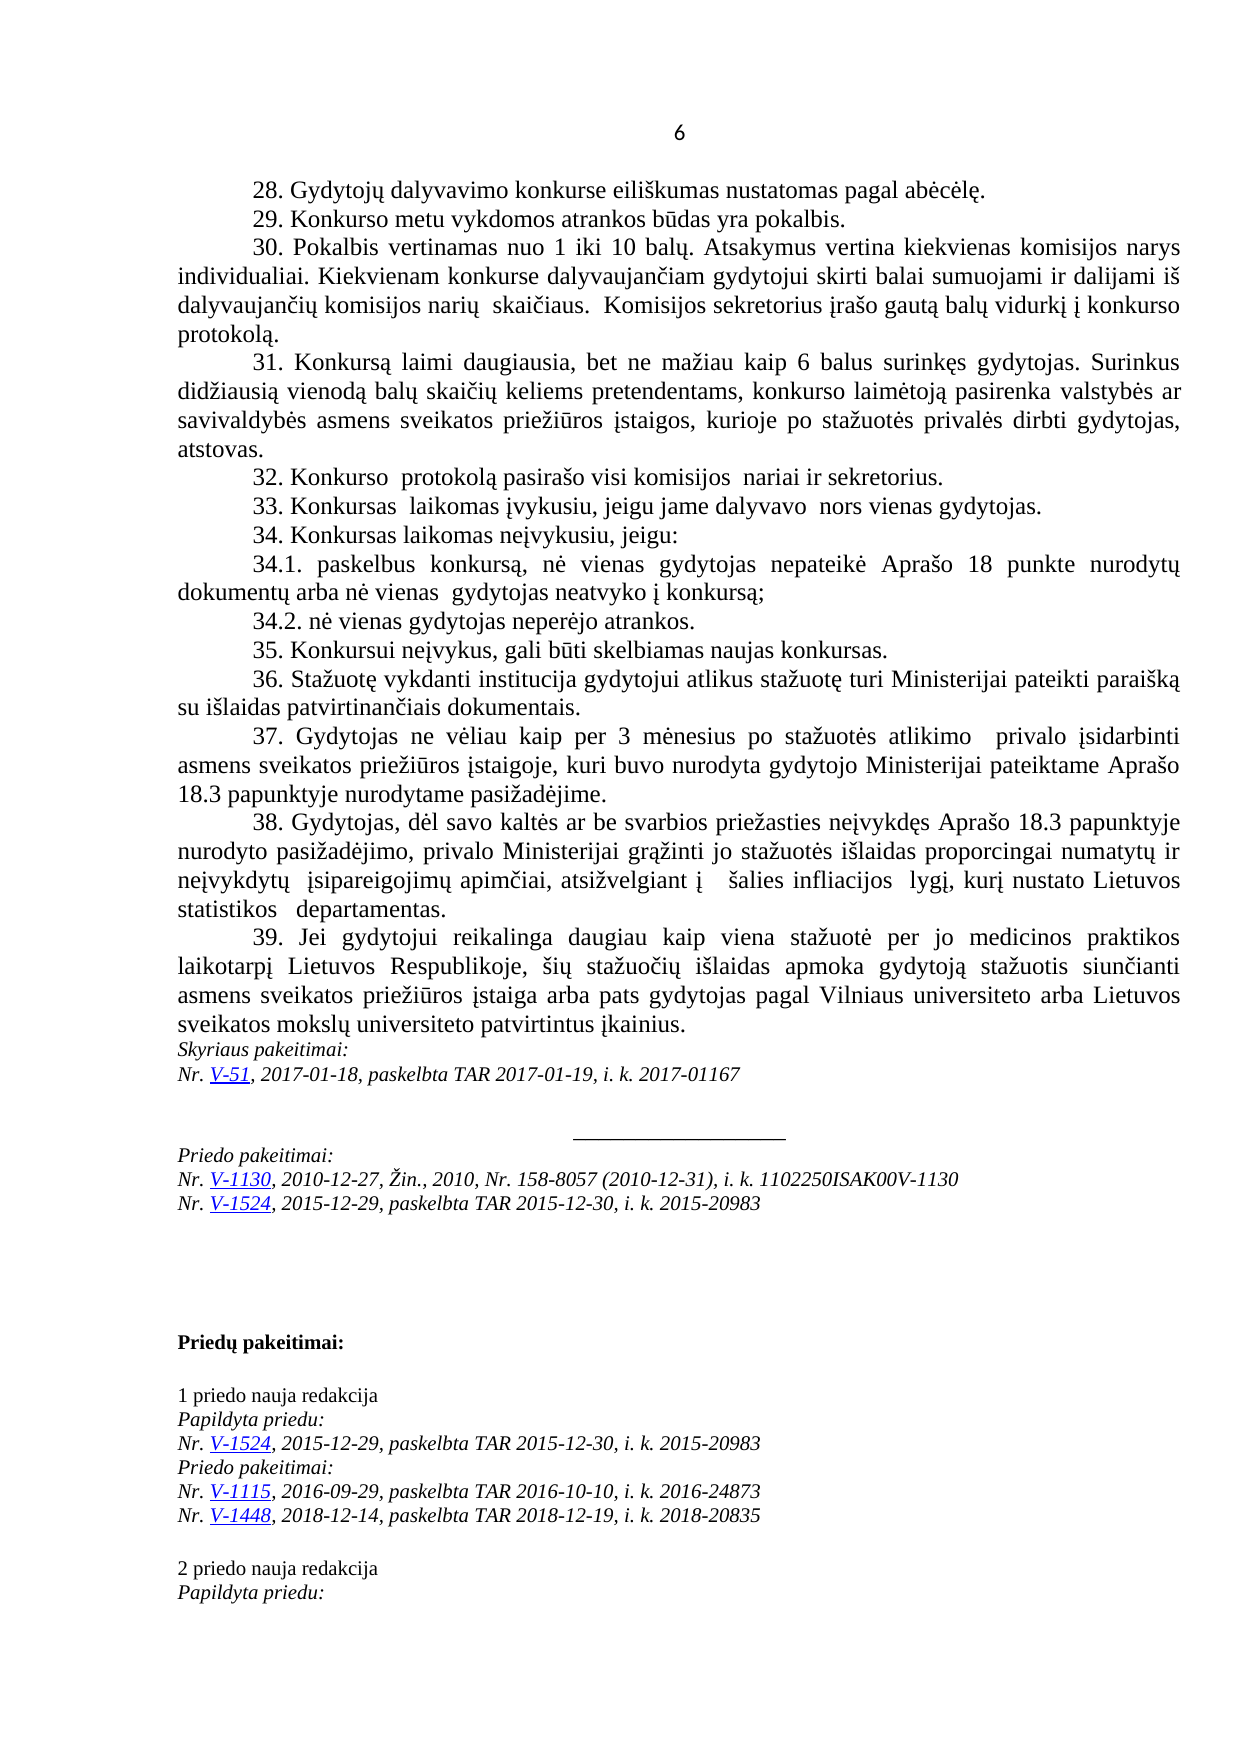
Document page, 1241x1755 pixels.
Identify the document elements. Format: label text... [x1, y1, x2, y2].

text 29. Konkurso metu vykdomos atrankos būdas yra pokalbis. [177, 204, 1181, 232]
text _________________ [177, 1114, 1181, 1143]
text Priedų pakeitimai: [177, 1330, 1181, 1354]
text Papildyta priedu: [177, 1580, 1181, 1604]
text 30. Pokalbis vertinamas nuo 1 iki 10 balų. Atsakymus vertina kiekvienas komisijos narys individualiai. Kiekvienam konkurse dalyvaujančiam gydytojui skirti balai sumuojami ir dalijami iš dalyvaujančių komisijos narių skaičiaus. Komisijos sekretorius įrašo gautą balų vidurkį į konkurso protokolą. [177, 232, 1181, 347]
text Nr. V-1115, 2016-09-29, paskelbta TAR 2016-10-10, i. k. 2016-24873 [177, 1479, 1181, 1503]
text Skyriaus pakeitimai: [177, 1037, 1181, 1061]
text Nr. V-1524, 2015-12-29, paskelbta TAR 2015-12-30, i. k. 2015-20983 [177, 1191, 1181, 1215]
text 31. Konkursą laimi daugiausia, bet ne mažiau kaip 6 balus surinkęs gydytojas. Surinkus didžiausią vienodą balų skaičių keliems pretendentams, konkurso laimėtoją pasirenka valstybės ar savivaldybės asmens sveikatos priežiūros įstaigos, kurioje po stažuotės privalės dirbti gydytojas, atstovas. [177, 347, 1181, 462]
text Nr. V-1524, 2015-12-29, paskelbta TAR 2015-12-30, i. k. 2015-20983 [177, 1431, 1181, 1455]
text Nr. V-51, 2017-01-18, paskelbta TAR 2017-01-19, i. k. 2017-01167 [177, 1061, 1181, 1086]
text 38. Gydytojas, dėl savo kaltės ar be svarbios priežasties neįvykdęs Aprašo 18.3 papunktyje nurodyto pasižadėjimo, privalo Ministerijai grąžinti jo stažuotės išlaidas proporcingai numatytų ir neįvykdytų įsipareigojimų apimčiai, atsižvelgiant į šalies infliacijos lygį, kurį nustato Lietuvos statistikos departamentas. [177, 807, 1181, 922]
text Nr. V-1130, 2010-12-27, Žin., 2010, Nr. 158-8057 (2010-12-31), i. k. 1102250ISAK00V-1130 [177, 1167, 1181, 1191]
text 39. Jei gydytojui reikalinga daugiau kaip viena stažuotė per jo medicinos praktikos laikotarpį Lietuvos Respublikoje, šių stažuočių išlaidas apmoka gydytoją stažuotis siunčianti asmens sveikatos priežiūros įstaiga arba pats gydytojas pagal Vilniaus universiteto arba Lietuvos sveikatos mokslų universiteto patvirtintus įkainius. [177, 922, 1181, 1037]
text 32. Konkurso protokolą pasirašo visi komisijos nariai ir sekretorius. [177, 462, 1181, 491]
text Nr. V-1448, 2018-12-14, paskelbta TAR 2018-12-19, i. k. 2018-20835 [177, 1503, 1181, 1527]
text 1 priedo nauja redakcija [177, 1383, 1181, 1407]
text 28. Gydytojų dalyvavimo konkurse eiliškumas nustatomas pagal abėcėlę. [177, 175, 1181, 204]
text Priedo pakeitimai: [177, 1143, 1181, 1167]
text 34.1. paskelbus konkursą, nė vienas gydytojas nepateikė Aprašo 18 punkte nurodytų dokumentų arba nė vienas gydytojas neatvyko į konkursą; [177, 549, 1181, 606]
text 37. Gydytojas ne vėliau kaip per 3 mėnesius po stažuotės atlikimo privalo įsidarbinti asmens sveikatos priežiūros įstaigoje, kuri buvo nurodyta gydytojo Ministerijai pateiktame Aprašo 18.3 papunktyje nurodytame pasižadėjime. [177, 721, 1181, 807]
text 35. Konkursui neįvykus, gali būti skelbiamas naujas konkursas. [177, 635, 1181, 664]
text 2 priedo nauja redakcija [177, 1556, 1181, 1580]
text 33. Konkursas laikomas įvykusiu, jeigu jame dalyvavo nors vienas gydytojas. [177, 491, 1181, 520]
text 36. Stažuotę vykdanti institucija gydytojui atlikus stažuotę turi Ministerijai pateikti paraišką su išlaidas patvirtinančiais dokumentais. [177, 664, 1181, 721]
text Priedo pakeitimai: [177, 1455, 1181, 1479]
text Papildyta priedu: [177, 1407, 1181, 1431]
text 34.2. nė vienas gydytojas neperėjo atrankos. [177, 606, 1181, 635]
text 34. Konkursas laikomas neįvykusiu, jeigu: [177, 520, 1181, 549]
